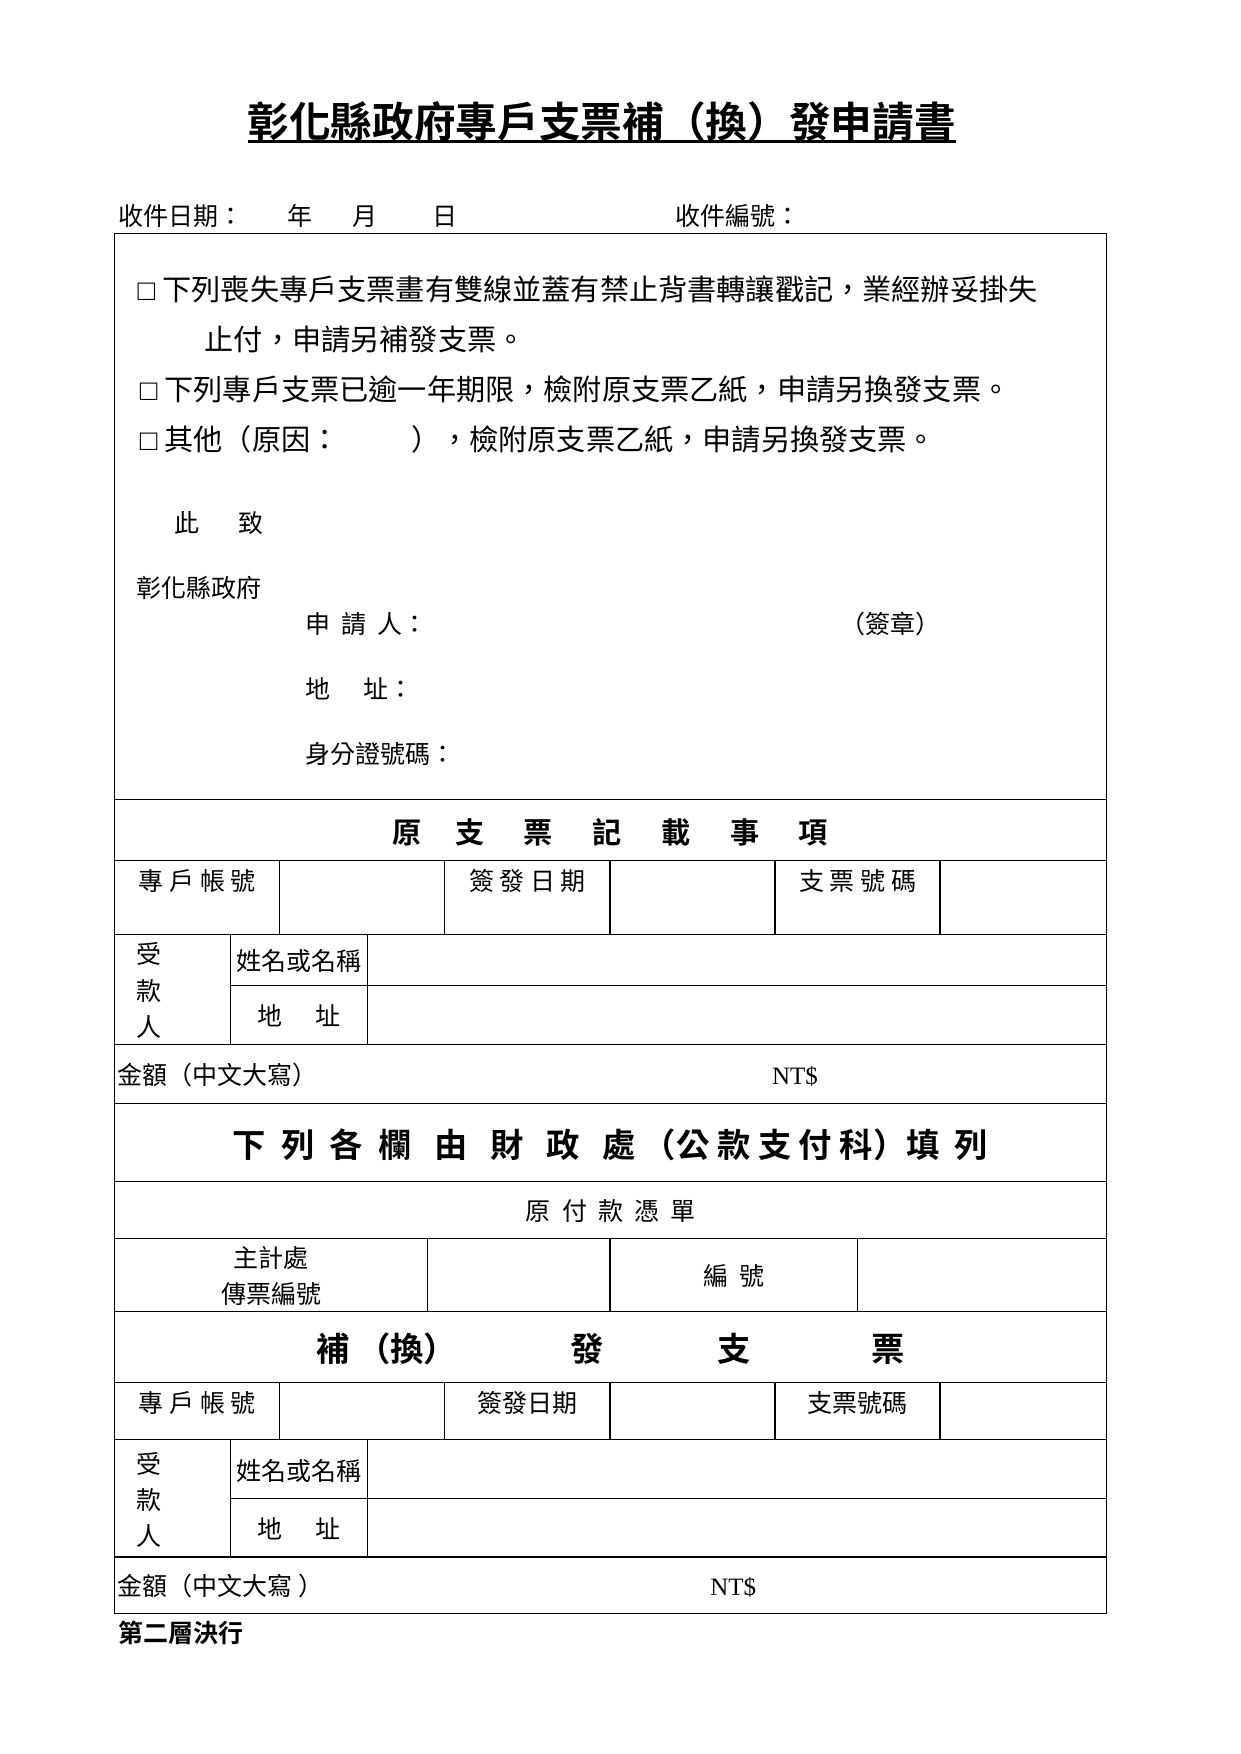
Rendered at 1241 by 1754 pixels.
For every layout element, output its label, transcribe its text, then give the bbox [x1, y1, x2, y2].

table_cell 專 戶 帳 號 [115, 1383, 279, 1439]
table_cell 專 戶 帳 號 [115, 861, 279, 934]
table_cell 原 付 款 憑 單 [115, 1182, 1106, 1237]
table_cell 姓名或名稱 [231, 935, 367, 985]
table_cell 補 （換） 發 支 票 [115, 1312, 1106, 1382]
table_cell [858, 1239, 1106, 1311]
table_cell [611, 861, 774, 934]
table_cell 受 款 人 [115, 1440, 230, 1556]
text 第二層決行 [118, 1613, 1122, 1650]
table_cell [611, 1383, 774, 1439]
table_cell [941, 861, 1106, 934]
table_cell 簽發日期 [445, 1383, 609, 1439]
table_cell 支 票 號 碼 [776, 861, 939, 934]
table_cell [368, 986, 1106, 1043]
table_header □ 下列喪失專戶支票畫有雙線並蓋有禁止背書轉讓戳記，業經辦妥掛失 止付，申請另補發支票。 □ 下列專戶支票已逾一年期限，檢附原支票乙紙，申請另換發支票。 □ 其他（原因： ），檢附原支票乙紙，申請另換發支票。 此 致 彰化縣政府 申 請 人： （簽章） 地 址： 身分證號碼： [115, 234, 1106, 799]
table_cell 支票號碼 [776, 1383, 939, 1439]
table_cell 地 址 [231, 1499, 367, 1556]
text 收件日期： 年 月 日 收件編號： [118, 197, 1122, 233]
table_cell 地 址 [231, 986, 367, 1043]
table_cell 主計處 傳票編號 [115, 1239, 427, 1311]
table_cell 下 列 各 欄 由 財 政 處 （公 款 支 付 科）填 列 [115, 1104, 1106, 1181]
table_cell [428, 1239, 609, 1311]
table_cell 姓名或名稱 [231, 1440, 367, 1498]
text 彰化縣政府專戶支票補（換）發申請書 [118, 89, 1122, 149]
table_cell [368, 1499, 1106, 1556]
table_cell 編 號 [611, 1239, 857, 1311]
table_cell [368, 1440, 1106, 1498]
table_cell 原 支 票 記 載 事 項 [115, 800, 1106, 860]
table_cell 簽 發 日 期 [445, 861, 609, 934]
table_cell 金額（中文大寫） NT$ [115, 1045, 1106, 1103]
table_cell [280, 861, 444, 934]
table_cell [368, 935, 1106, 985]
table_cell 金額（中文大寫 ） NT$ [115, 1558, 1106, 1612]
table_cell 受 款 人 [115, 935, 230, 1043]
table_cell [941, 1383, 1106, 1439]
table_cell [280, 1383, 444, 1439]
